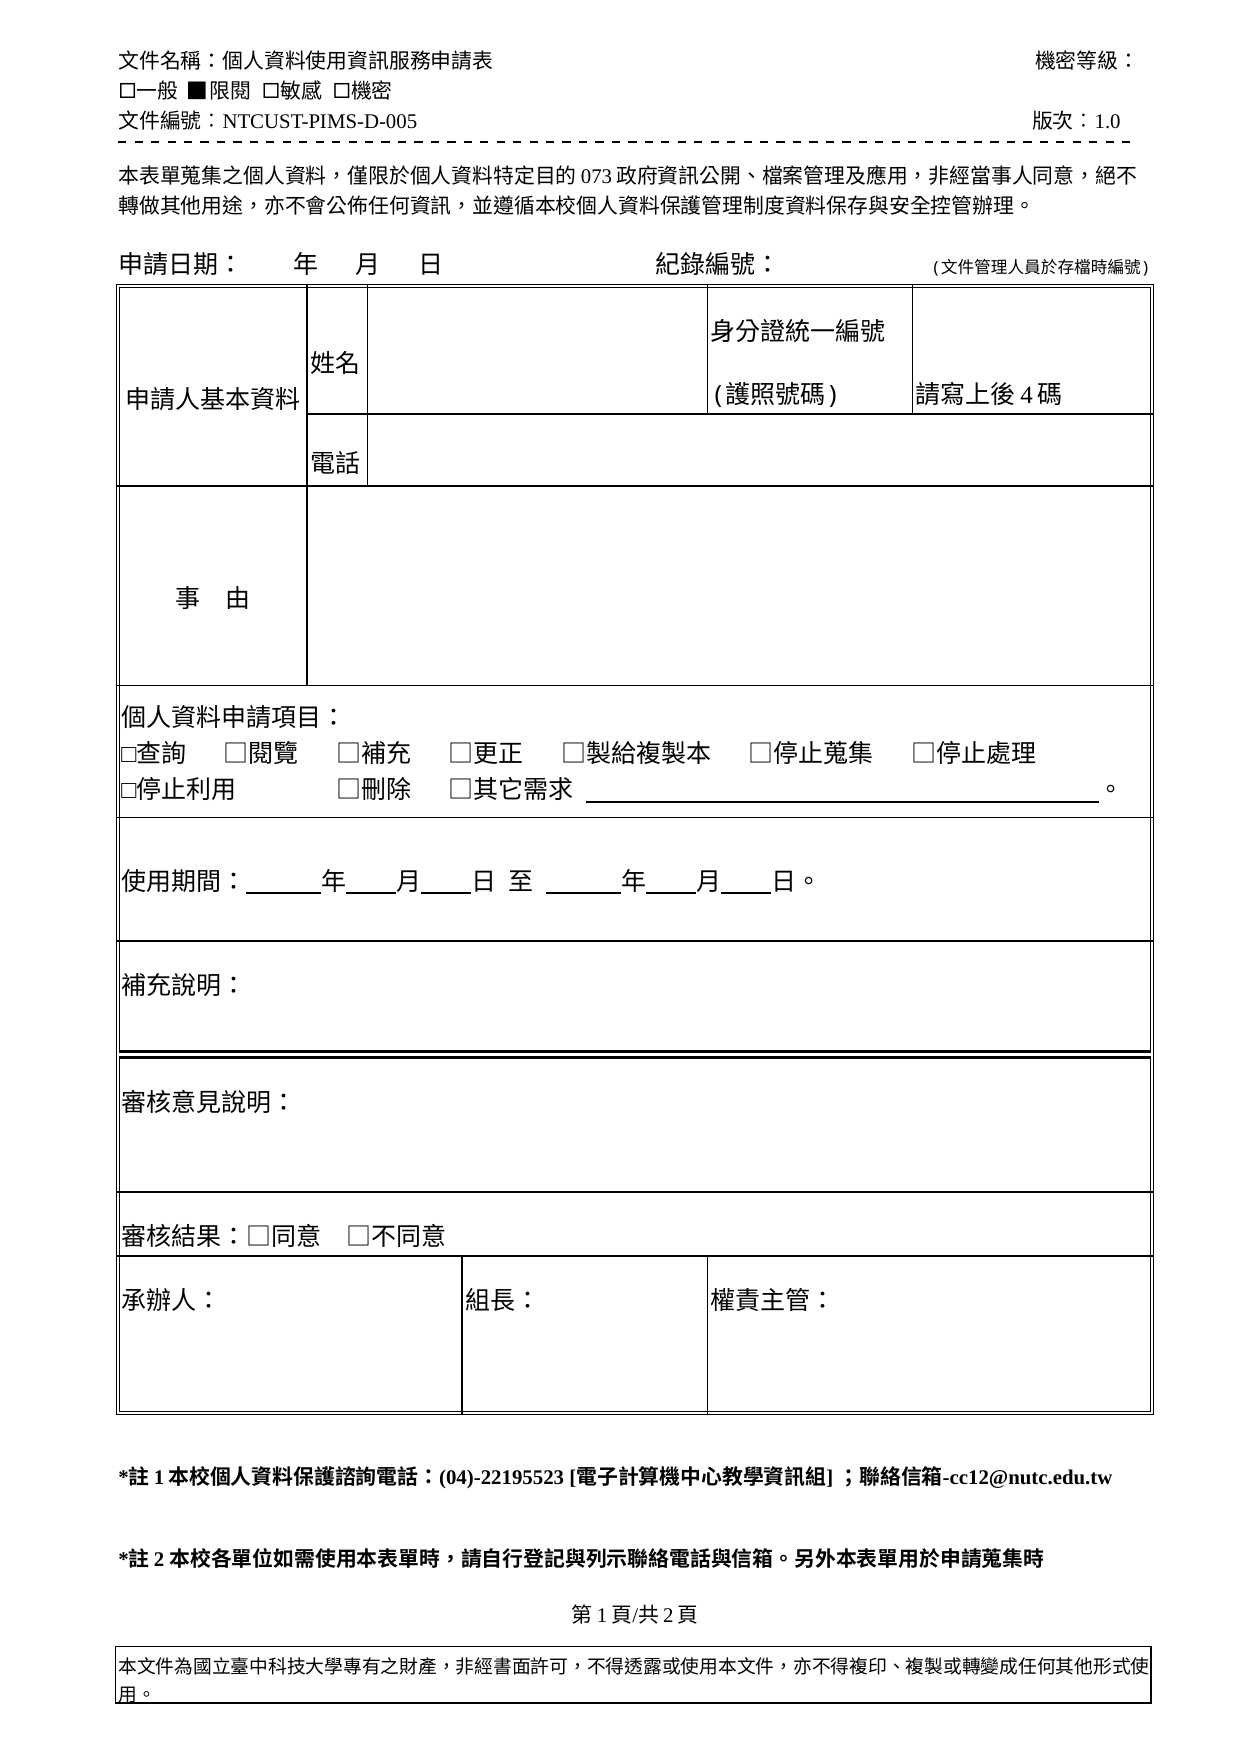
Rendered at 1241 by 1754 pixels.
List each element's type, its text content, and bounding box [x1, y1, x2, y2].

table_cell 承辦人： [120, 1257, 461, 1411]
table_cell 個人資料申請項目： □查詢 □閱覽 □補充 □更正 □製給複製本 □停止蒐集 □停止處理 □停止利用 □刪除 □其它需求 。 [120, 686, 1150, 817]
table_cell 組長： [463, 1257, 707, 1411]
table_cell 審核意見說明： [118, 1050, 1152, 1191]
text *註1本校個人資料保護諮詢電話：(04)-22195523 [電子計算機中心教學資訊組] ；聯絡信箱-cc12@nutc.edu.tw [118, 1434, 1152, 1496]
table_cell 審核結果：□同意 □不同意 [120, 1193, 1150, 1255]
table_cell [368, 415, 1150, 485]
table_header [368, 288, 707, 413]
table_cell 權責主管： [708, 1257, 1150, 1411]
table_header 姓名 [308, 288, 367, 413]
table_cell 使用期間： 年 月 日 至 年 月 日。 [120, 818, 1150, 940]
table_header 請寫上後4碼 [913, 288, 1150, 413]
table_cell 電話 [308, 415, 367, 485]
table_cell [308, 487, 1150, 685]
table_header 身分證統一編號 (護照號碼) [708, 288, 912, 413]
text *註2 本校各單位如需使用本表單時，請自行登記與列示聯絡電話與信箱。另外本表單用於申請蒐集時 [118, 1515, 1152, 1578]
table_cell 事 由 [120, 487, 306, 685]
table_cell 補充說明： [120, 942, 1150, 1049]
table_header 申請人基本資料 [120, 288, 306, 485]
text 申請日期： 年 月 日 紀錄編號： (文件管理人員於存檔時編號) [118, 221, 1161, 284]
